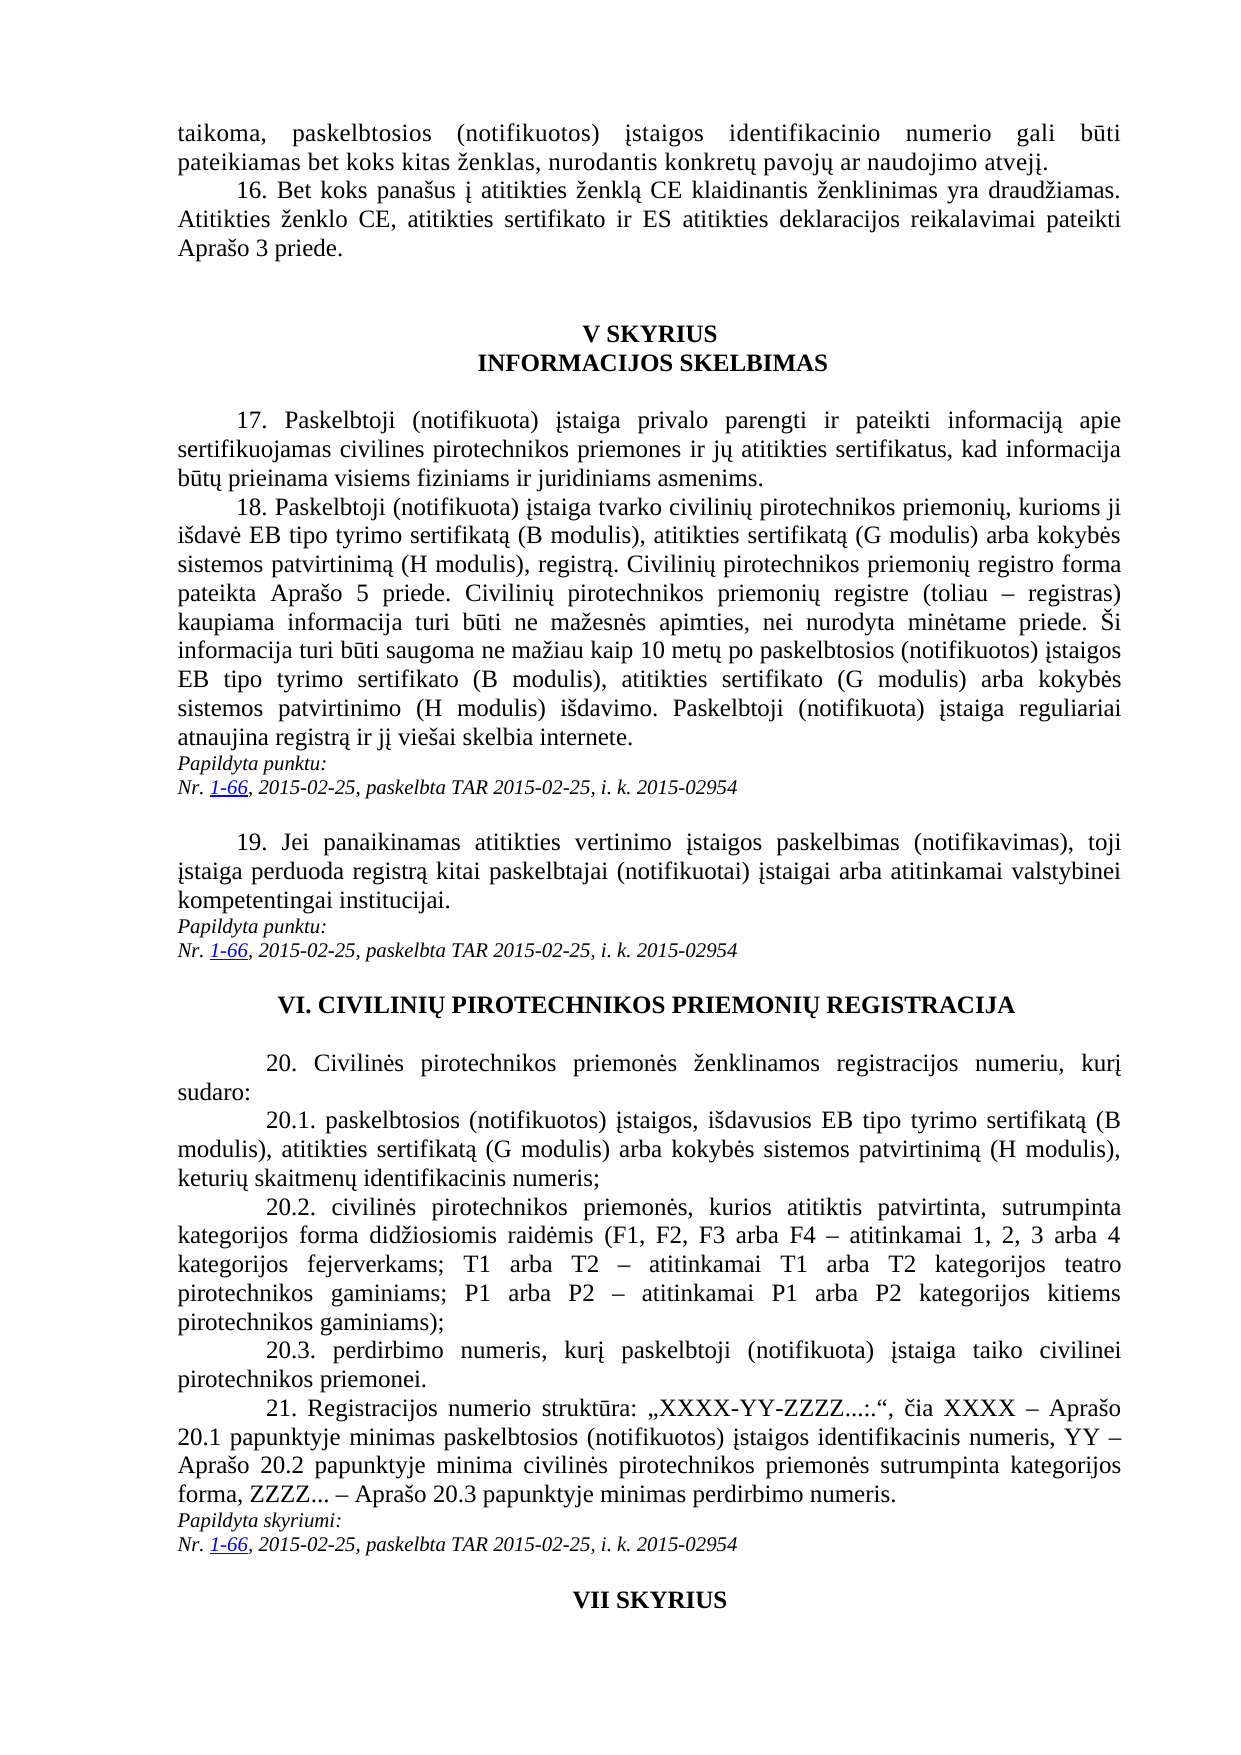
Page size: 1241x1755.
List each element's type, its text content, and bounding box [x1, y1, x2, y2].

text VI. CIVILINIŲ PIROTECHNIKOS PRIEMONIŲ REGISTRACIJA [177, 991, 1122, 1019]
text 20.2. civilinės pirotechnikos priemonės, kurios atitiktis patvirtinta, sutrumpinta kategorijos forma didžiosiomis raidėmis (F1, F2, F3 arba F4 – atitinkamai 1, 2, 3 arba 4 kategorijos fejerverkams; T1 arba T2 – atitinkamai T1 arba T2 kategorijos teatro pirotechnikos gaminiams; P1 arba P2 – atitinkamai P1 arba P2 kategorijos kitiems pirotechnikos gaminiams); [177, 1192, 1122, 1336]
text VII Skyrius [177, 1585, 1122, 1614]
text Papildyta punktu: [177, 751, 1122, 775]
text 21. Registracijos numerio struktūra: „XXXX-YY-ZZZZ...:.“, čia XXXX – Aprašo 20.1 papunktyje minimas paskelbtosios (notifikuotos) įstaigos identifikacinis numeris, YY – Aprašo 20.2 papunktyje minima civilinės pirotechnikos priemonės sutrumpinta kategorijos forma, ZZZZ... – Aprašo 20.3 papunktyje minimas perdirbimo numeris. [177, 1393, 1122, 1508]
text 20. Civilinės pirotechnikos priemonės ženklinamos registracijos numeriu, kurį sudaro: [177, 1048, 1122, 1106]
text 18. Paskelbtoji (notifikuota) įstaiga tvarko civilinių pirotechnikos priemonių, kurioms ji išdavė EB tipo tyrimo sertifikatą (B modulis), atitikties sertifikatą (G modulis) arba kokybės sistemos patvirtinimą (H modulis), registrą. Civilinių pirotechnikos priemonių registro forma pateikta Aprašo 5 priede. Civilinių pirotechnikos priemonių registre (toliau – registras) kaupiama informacija turi būti ne mažesnės apimties, nei nurodyta minėtame priede. Ši informacija turi būti saugoma ne mažiau kaip 10 metų po paskelbtosios (notifikuotos) įstaigos EB tipo tyrimo sertifikato (B modulis), atitikties sertifikato (G modulis) arba kokybės sistemos patvirtinimo (H modulis) išdavimo. Paskelbtoji (notifikuota) įstaiga reguliariai atnaujina registrą ir jį viešai skelbia internete. [177, 492, 1122, 751]
text 20.1. paskelbtosios (notifikuotos) įstaigos, išdavusios EB tipo tyrimo sertifikatą (B modulis), atitikties sertifikatą (G modulis) arba kokybės sistemos patvirtinimą (H modulis), keturių skaitmenų identifikacinis numeris; [177, 1106, 1122, 1192]
text Papildyta punktu: [177, 914, 1122, 938]
text taikoma, paskelbtosios (notifikuotos) įstaigos identifikacinio numerio gali būti pateikiamas bet koks kitas ženklas, nurodantis konkretų pavojų ar naudojimo atvejį. [177, 118, 1122, 176]
text 20.3. perdirbimo numeris, kurį paskelbtoji (notifikuota) įstaiga taiko civilinei pirotechnikos priemonei. [177, 1336, 1122, 1393]
text Nr. 1-66, 2015-02-25, paskelbta TAR 2015-02-25, i. k. 2015-02954 [177, 1532, 1122, 1556]
text INFORMACIJOS SKELBIMAS [177, 348, 1122, 377]
text Nr. 1-66, 2015-02-25, paskelbta TAR 2015-02-25, i. k. 2015-02954 [177, 938, 1122, 962]
text Nr. 1-66, 2015-02-25, paskelbta TAR 2015-02-25, i. k. 2015-02954 [177, 775, 1122, 799]
text 16. Bet koks panašus į atitikties ženklą CE klaidinantis ženklinimas yra draudžiamas. Atitikties ženklo CE, atitikties sertifikato ir ES atitikties deklaracijos reikalavimai pateikti Aprašo 3 priede. [177, 176, 1122, 262]
text Papildyta skyriumi: [177, 1508, 1122, 1532]
text V SKYRIUS [177, 319, 1122, 348]
text 19. Jei panaikinamas atitikties vertinimo įstaigos paskelbimas (notifikavimas), toji įstaiga perduoda registrą kitai paskelbtajai (notifikuotai) įstaigai arba atitinkamai valstybinei kompetentingai institucijai. [177, 827, 1122, 914]
text 17. Paskelbtoji (notifikuota) įstaiga privalo parengti ir pateikti informaciją apie sertifikuojamas civilines pirotechnikos priemones ir jų atitikties sertifikatus, kad informacija būtų prieinama visiems fiziniams ir juridiniams asmenims. [177, 406, 1122, 492]
